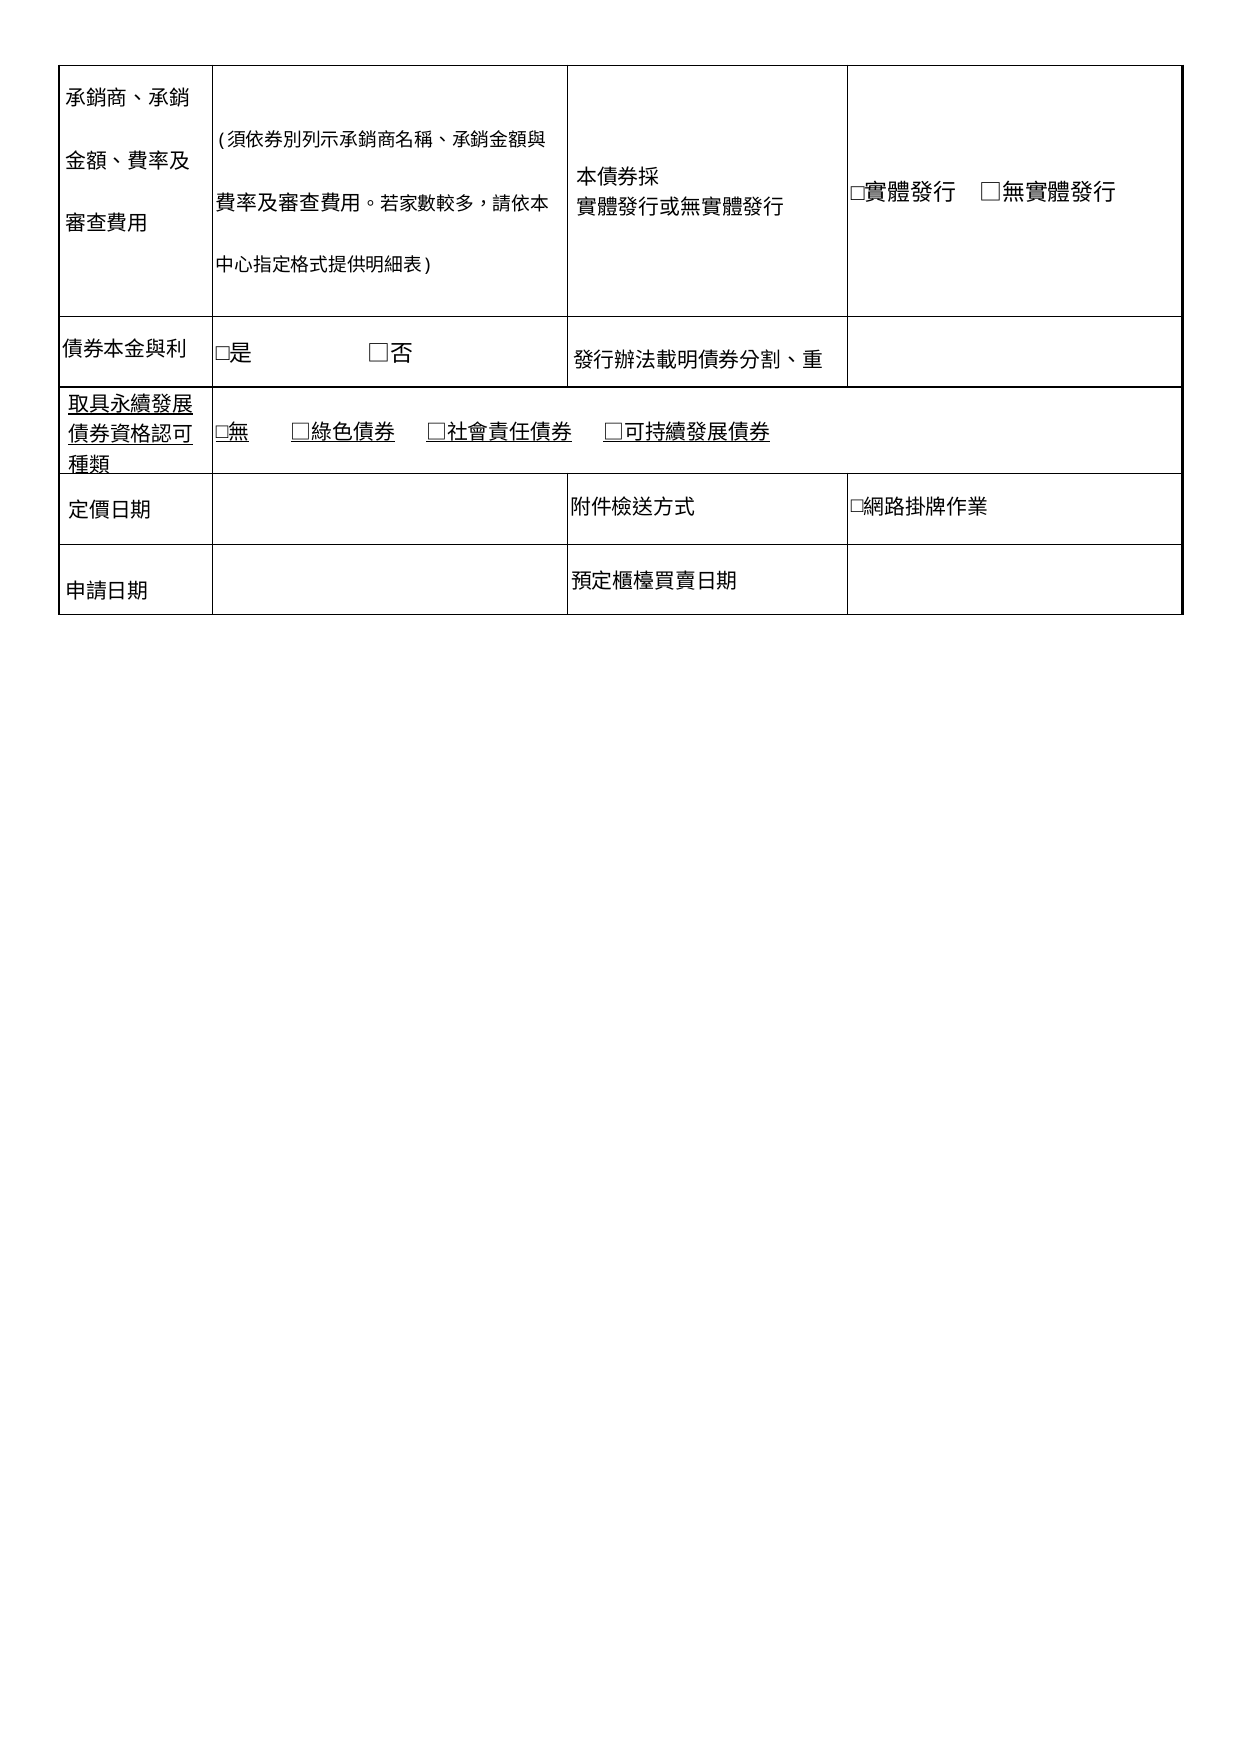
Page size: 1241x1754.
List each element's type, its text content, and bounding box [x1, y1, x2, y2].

table_cell 預定櫃檯買賣日期 [568, 545, 847, 614]
table_cell [213, 474, 567, 543]
table_cell 本債券採 實體發行或無實體發行 [568, 66, 847, 316]
table_cell □是 □否 [213, 317, 567, 386]
table_cell (須依券別列示承銷商名稱、承銷金額與費率及審查費用。若家數較多，請依本中心指定格式提供明細表) [213, 66, 567, 316]
table_cell 取具永續發展債券資格認可種類 [60, 388, 212, 473]
table_cell [848, 317, 1181, 386]
table_cell [848, 545, 1181, 614]
table_cell [213, 545, 567, 614]
table_cell 承銷商、承銷金額、費率及審查費用 [60, 66, 212, 316]
table_cell □無 □綠色債券 □社會責任債券 □可持續發展債券 [213, 388, 1181, 473]
table_cell 債券本金與利息是否擬分割 [60, 317, 212, 386]
table_cell 附件檢送方式 （附註一） [568, 474, 847, 543]
table_cell 申請日期 [60, 545, 212, 614]
table_cell □實體發行 □無實體發行 [848, 66, 1181, 316]
table_cell 定價日期 [60, 474, 212, 543]
table_cell 發行辦法載明債券分割、重組及還本付息等作業程序之條項款次 [568, 317, 847, 386]
table_cell □網路掛牌作業 □紙本作業 [848, 474, 1181, 543]
